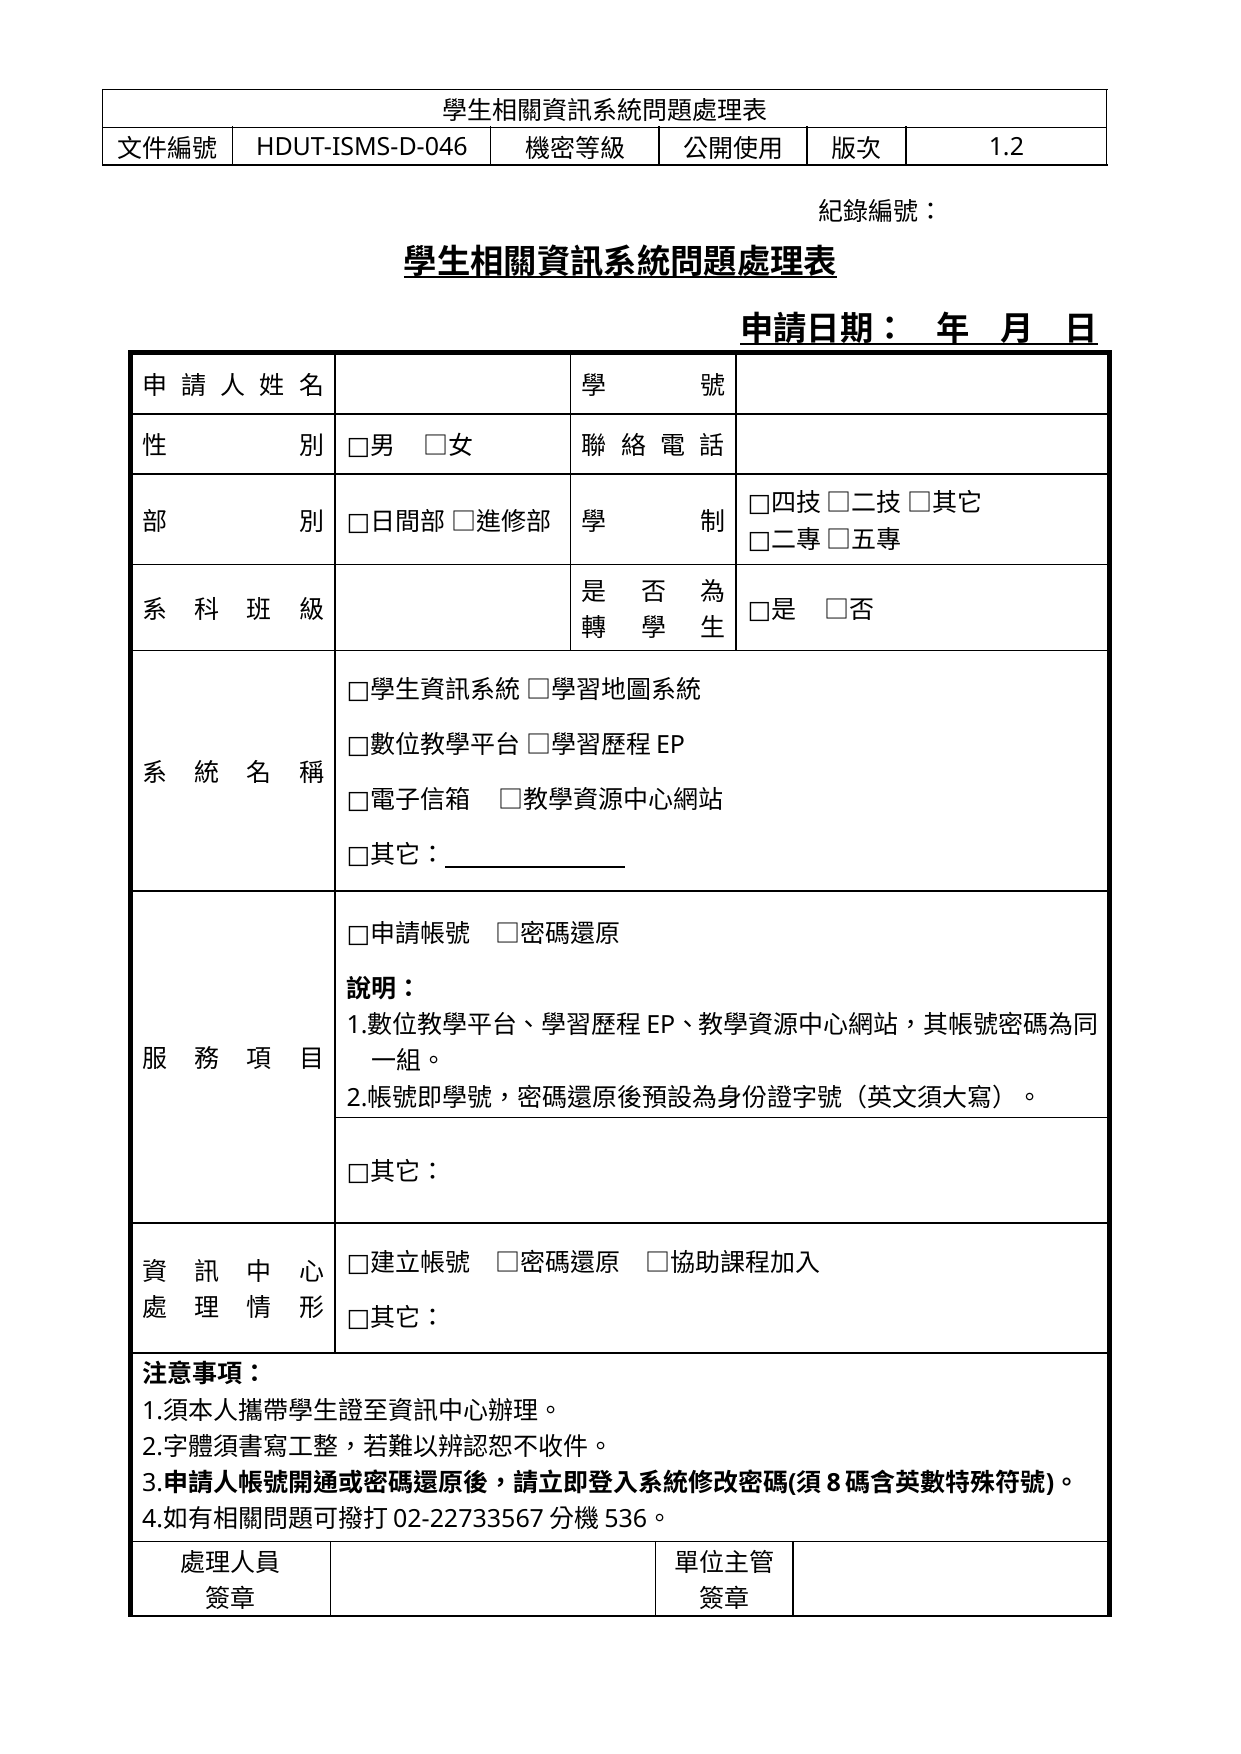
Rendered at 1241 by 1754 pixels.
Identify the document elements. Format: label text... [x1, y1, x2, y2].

text 紀錄編號： [818, 191, 1122, 227]
table_cell □是 □否 [737, 565, 1107, 649]
table_cell □申請帳號 □密碼還原 說明： 數位教學平台、學習歷程EP、教學資源中心網站，其帳號密碼為同一組。 帳號即學號，密碼還原後預設為身份證字號（英文須大寫）。 [336, 892, 1107, 1116]
table_cell 系統名稱 [133, 651, 334, 890]
table_cell 系科班級 [133, 565, 334, 649]
table_cell [336, 565, 570, 649]
table_cell 注意事項： 1.須本人攜帶學生證至資訊中心辦理。 2.字體須書寫工整，若難以辨認恕不收件。 3.申請人帳號開通或密碼還原後，請立即登入系統修改密碼(須8碼含英數特殊符號)。 4.如有相關問題可撥打02-22733567分機536。 [133, 1354, 1107, 1541]
table_cell 單位主管 簽章 [656, 1542, 792, 1615]
table_cell □學生資訊系統 □學習地圖系統 □數位教學平台 □學習歷程EP □電子信箱 □教學資源中心網站 □其它： [336, 651, 1107, 890]
table_cell □四技 □二技 □其它 □二專 □五專 [737, 475, 1107, 564]
table_cell 性別 [133, 415, 334, 473]
table_cell [794, 1542, 1107, 1615]
table_cell 部別 [133, 475, 334, 564]
table_header [336, 355, 570, 413]
table_cell 是否為 轉學生 [571, 565, 735, 649]
table_cell 處理人員 簽章 [133, 1542, 330, 1615]
table_cell □建立帳號 □密碼還原 □協助課程加入 □其它： [336, 1224, 1107, 1352]
table_cell 學制 [571, 475, 735, 564]
table_cell 服務項目 [133, 892, 334, 1222]
table_header 學號 [571, 355, 735, 413]
table_cell □其它： [336, 1118, 1107, 1222]
table_cell □男 □女 [336, 415, 570, 473]
table_cell 聯絡電話 [571, 415, 735, 473]
table_cell [331, 1542, 655, 1615]
table_header 申請人姓名 [133, 355, 334, 413]
text 申請日期： 年 月 日 [118, 302, 1097, 350]
table_cell [737, 415, 1107, 473]
table_header [737, 355, 1107, 413]
table_cell □日間部 □進修部 [336, 475, 570, 564]
text 學生相關資訊系統問題處理表 [118, 235, 1122, 283]
table_cell 資訊中心 處理情形 [133, 1224, 334, 1352]
